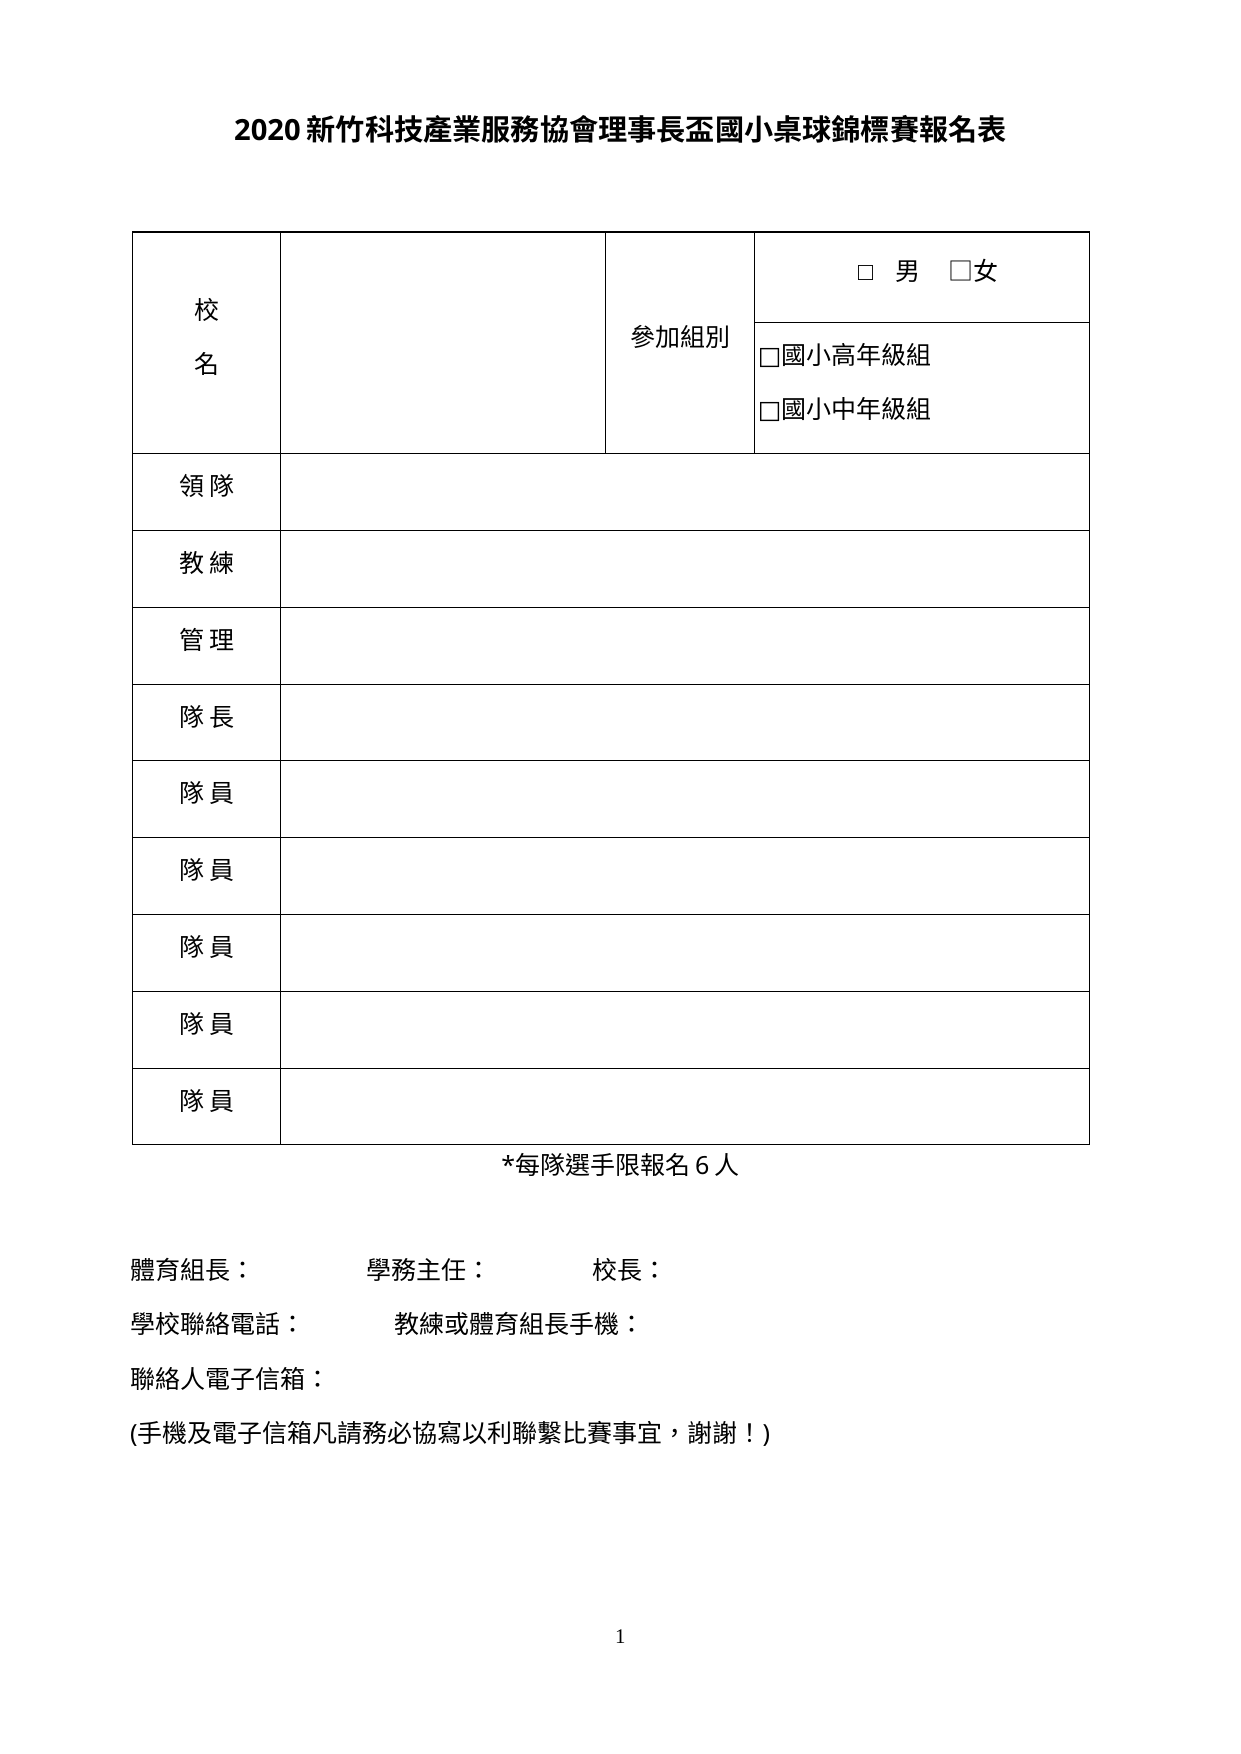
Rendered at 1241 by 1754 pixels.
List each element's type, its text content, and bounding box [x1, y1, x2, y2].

text 學校聯絡電話： 教練或體育組長手機： [130, 1305, 1110, 1341]
text 體育組長： 學務主任： 校長： [130, 1251, 1110, 1287]
table_cell 管 理 [133, 608, 280, 683]
table_header [281, 233, 605, 453]
table_cell [281, 992, 1089, 1067]
table_header 校 名 [133, 233, 280, 453]
table_cell □國小高年級組 □國小中年級組 [755, 323, 1089, 453]
table_cell [281, 608, 1089, 683]
table_cell 教 練 [133, 531, 280, 607]
table_cell 隊 員 [133, 761, 280, 837]
table_cell 隊 員 [133, 915, 280, 991]
table_header 男 □女 [755, 233, 1089, 322]
table_cell 隊 長 [133, 685, 280, 760]
table_cell [281, 838, 1089, 914]
text (手機及電子信箱凡請務必協寫以利聯繫比賽事宜，謝謝！) [130, 1414, 1110, 1450]
table_cell 隊 員 [133, 1069, 280, 1144]
table_cell [281, 454, 1089, 530]
table_cell [281, 531, 1089, 607]
text 2020新竹科技產業服務協會理事長盃國小桌球錦標賽報名表 [130, 106, 1110, 149]
text *每隊選手限報名6人 [130, 1145, 1110, 1181]
table_cell [281, 1069, 1089, 1144]
table_cell 隊 員 [133, 838, 280, 914]
table_cell [281, 685, 1089, 760]
table_cell 隊 員 [133, 992, 280, 1067]
table_cell 領 隊 [133, 454, 280, 530]
text 聯絡人電子信箱： [130, 1359, 1110, 1396]
table_cell [281, 915, 1089, 991]
table_cell [281, 761, 1089, 837]
table_header 參加組別 [606, 233, 754, 453]
